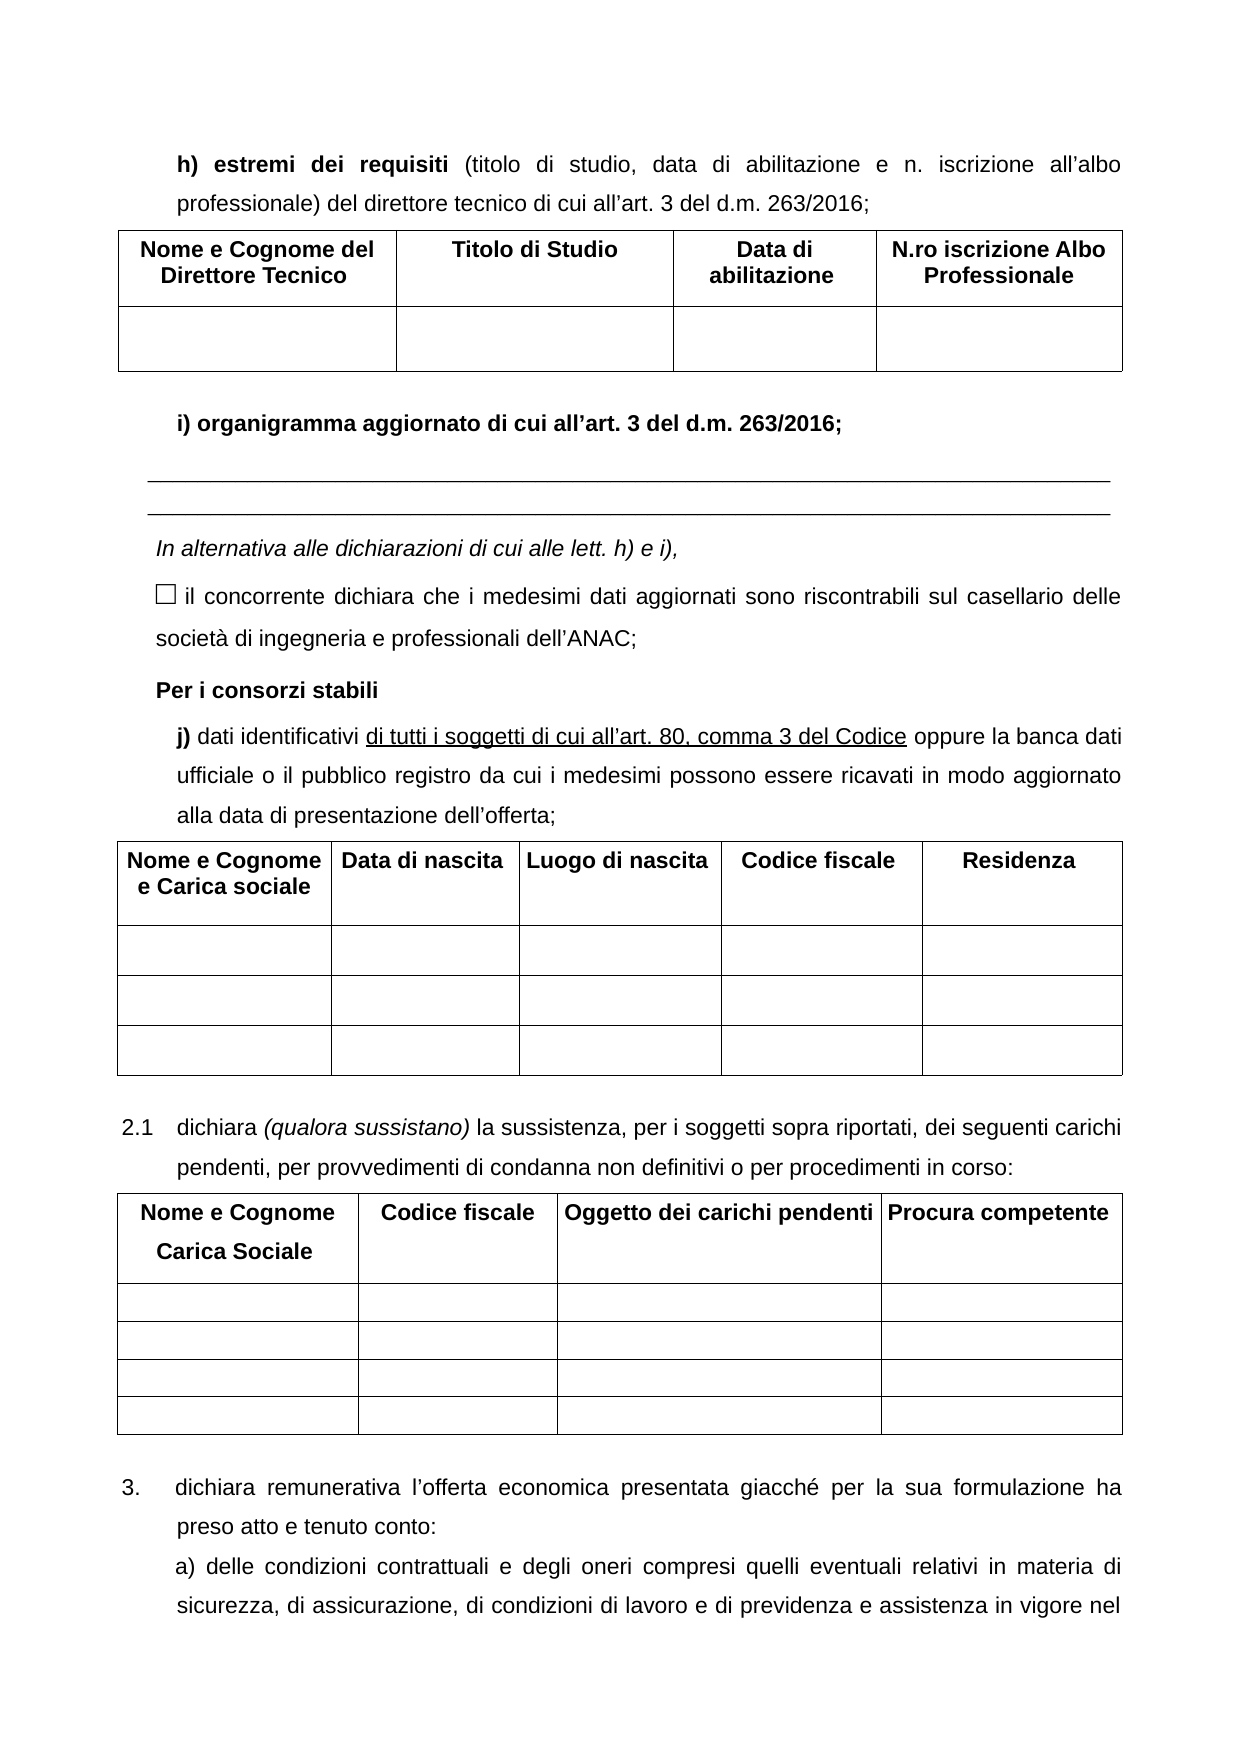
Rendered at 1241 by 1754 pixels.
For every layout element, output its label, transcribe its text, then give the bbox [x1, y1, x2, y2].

text h) estremi dei requisiti (titolo di studio, data di abilitazione e n. iscrizione all’albo professionale) del direttore tecnico di cui all’art. 3 del d.m. 263/2016; [121, 151, 1122, 217]
table_cell [118, 1026, 331, 1075]
table_header Nome e Cognome e Carica sociale [118, 842, 331, 925]
table_cell [520, 926, 721, 975]
table_header Codice fiscale [722, 842, 922, 925]
table_header Titolo di Studio [397, 231, 673, 306]
table_cell [722, 926, 922, 975]
text a) delle condizioni contrattuali e degli oneri compresi quelli eventuali relativi in materia di sicurezza, di assicurazione, di condizioni di lavoro e di previdenza e assistenza in vigore nel [121, 1553, 1122, 1619]
text In alternativa alle dichiarazioni di cui alle lett. h) e i), [156, 534, 1122, 561]
table_cell [558, 1397, 881, 1434]
table_cell [558, 1360, 881, 1396]
table_cell [359, 1284, 557, 1321]
table_cell [558, 1284, 881, 1321]
table_cell [882, 1360, 1122, 1396]
table_header Procura competente [882, 1194, 1122, 1283]
text i) organigramma aggiornato di cui all’art. 3 del d.m. 263/2016; [121, 410, 1122, 437]
table_header Codice fiscale [359, 1194, 557, 1283]
table_cell [674, 307, 876, 371]
table_cell [877, 307, 1122, 371]
table_cell [923, 1026, 1122, 1075]
table_cell [332, 976, 519, 1025]
table_cell [722, 1026, 922, 1075]
table_header Nome e Cognome del Direttore Tecnico [119, 231, 396, 306]
table_cell [118, 1360, 358, 1396]
table_cell [119, 307, 396, 371]
table_header Data di abilitazione [674, 231, 876, 306]
table_cell [118, 1284, 358, 1321]
table_cell [118, 1322, 358, 1358]
table_header Oggetto dei carichi pendenti [558, 1194, 881, 1283]
table_cell [397, 307, 673, 371]
table_cell [118, 926, 331, 975]
table_header N.ro iscrizione Albo Professionale [877, 231, 1122, 306]
table_cell [520, 1026, 721, 1075]
table_cell [359, 1397, 557, 1434]
table_header Nome e Cognome Carica Sociale [118, 1194, 358, 1283]
table_cell [520, 976, 721, 1025]
table_cell [882, 1397, 1122, 1434]
table_cell [118, 976, 331, 1025]
text 3. dichiara remunerativa l’offerta economica presentata giacché per la sua formulazione ha preso atto e tenuto conto: [121, 1474, 1122, 1540]
table_cell [332, 926, 519, 975]
table_cell [923, 926, 1122, 975]
table_cell [882, 1284, 1122, 1321]
text 2.1 dichiara (qualora sussistano) la sussistenza, per i soggetti sopra riportati, dei seguenti carichi pendenti, per provvedimenti di condanna non definitivi o per procedimenti in corso: [121, 1114, 1122, 1180]
text □ il concorrente dichiara che i medesimi dati aggiornati sono riscontrabili sul casellario delle società di ingegneria e professionali dell’ANAC; [156, 573, 1122, 651]
table_header Residenza [923, 842, 1122, 925]
text Per i consorzi stabili [156, 677, 1122, 703]
table_cell [359, 1322, 557, 1358]
table_cell [118, 1397, 358, 1434]
table_header Luogo di nascita [520, 842, 721, 925]
table_cell [558, 1322, 881, 1358]
table_cell [882, 1322, 1122, 1358]
table_cell [923, 976, 1122, 1025]
table_cell [722, 976, 922, 1025]
text j) dati identificativi di tutti i soggetti di cui all’art. 80, comma 3 del Codice oppure la banca dati ufficiale o il pubblico registro da cui i medesimi possono essere ricavati in modo aggiornato alla data di presentazione dell’offerta; [121, 723, 1122, 828]
table_header Data di nascita [332, 842, 519, 925]
table_cell [359, 1360, 557, 1396]
table_cell [332, 1026, 519, 1075]
text __________________________________________________________________________________________________________________________________________________________ [148, 456, 1122, 518]
